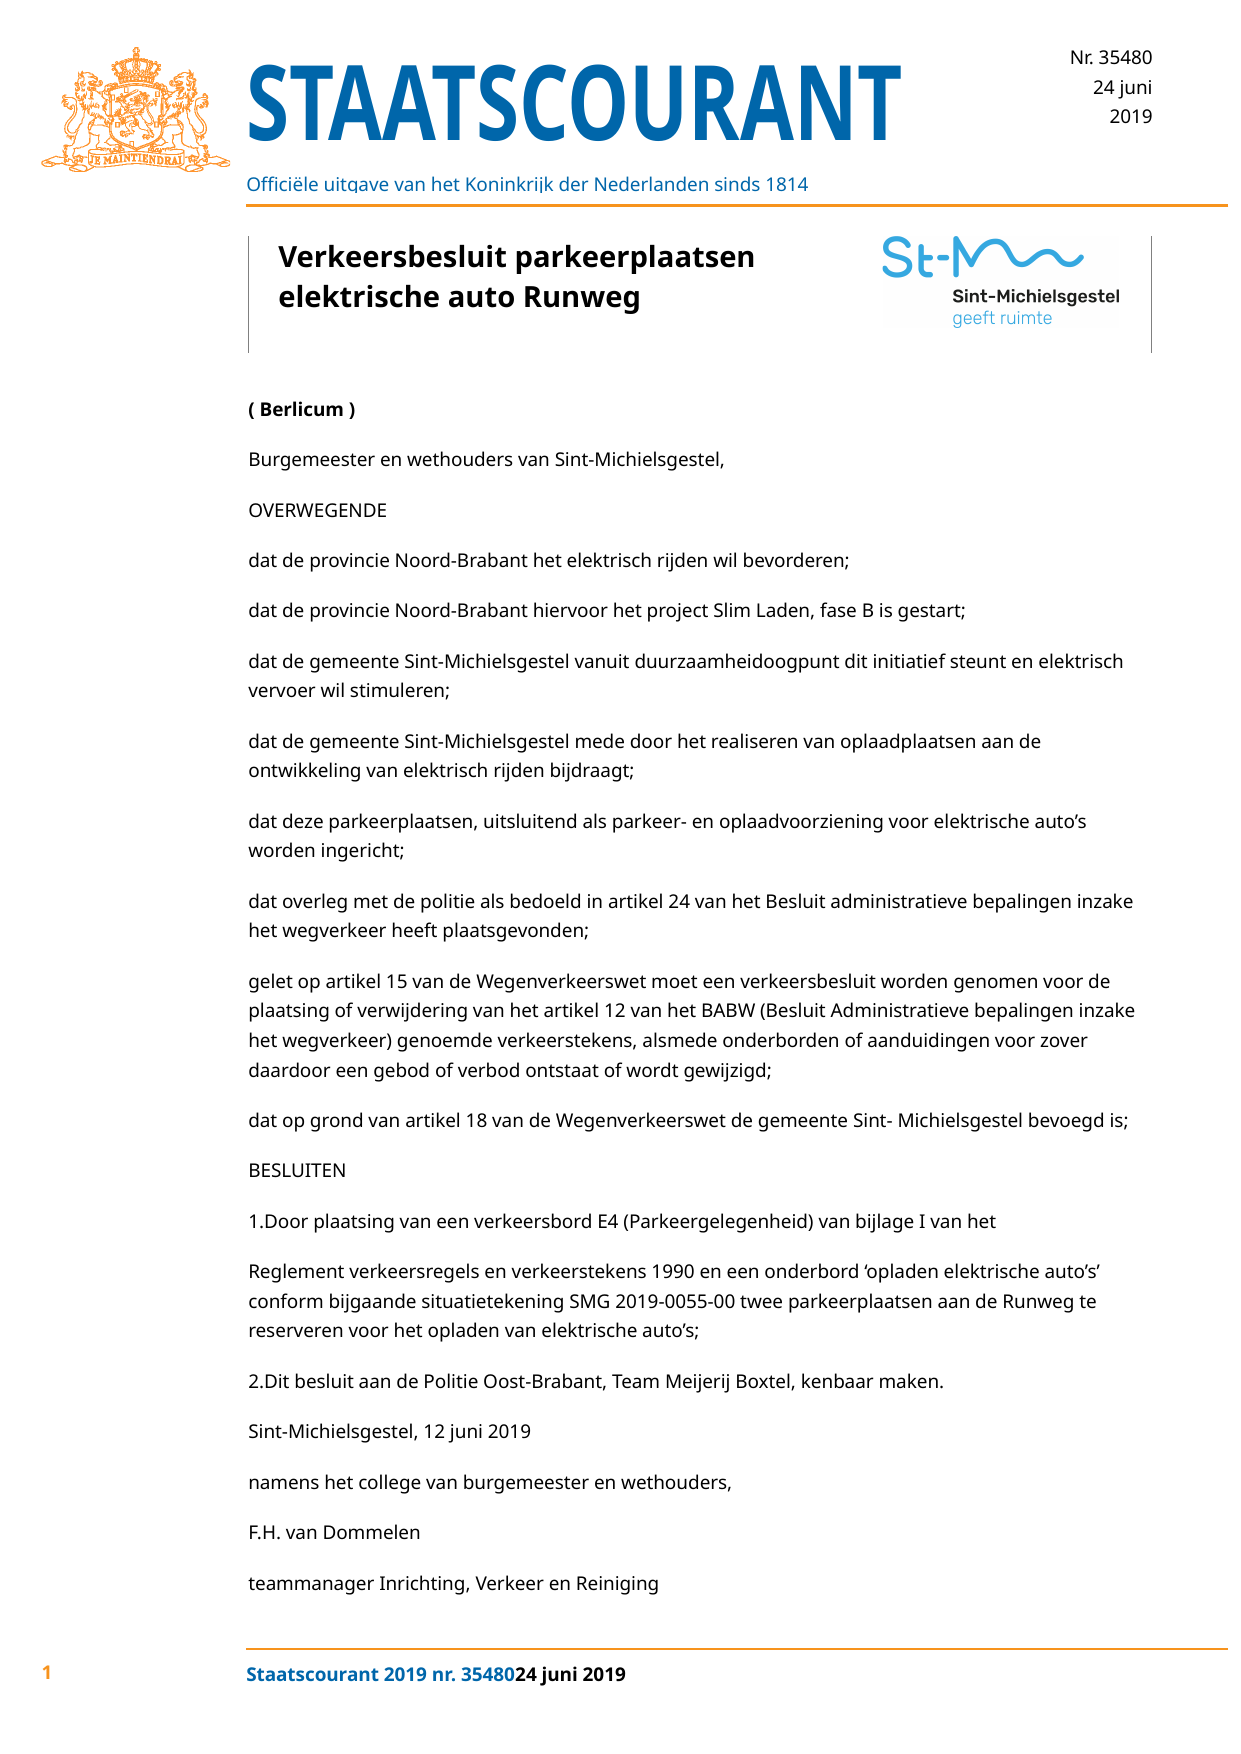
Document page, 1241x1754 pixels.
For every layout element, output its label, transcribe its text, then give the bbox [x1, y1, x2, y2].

text dat op grond van artikel 18 van de Wegenverkeerswet de gemeente Sint- Michielsgestel bevoegd is; [248, 1107, 1152, 1133]
text dat overleg met de politie als bedoeld in artikel 24 van het Besluit administratieve bepalingen inzake het wegverkeer heeft plaatsgevonden; [248, 888, 1152, 943]
text dat de provincie Noord-Brabant hiervoor het project Slim Laden, fase B is gestart; [248, 598, 1152, 623]
table_header [850, 236, 1151, 353]
text 1.Door plaatsing van een verkeersbord E4 (Parkeergelegenheid) van bijlage I van het [248, 1208, 1152, 1234]
text ( Berlicum ) [248, 396, 1152, 422]
text namens het college van burgemeester en wethouders, [248, 1469, 1152, 1495]
text 2.Dit besluit aan de Politie Oost-Brabant, Team Meijerij Boxtel, kenbaar maken. [248, 1368, 1152, 1394]
table_header Verkeersbesluit parkeerplaatsen elektrische auto Runweg [249, 236, 850, 353]
text BESLUITEN [248, 1158, 1152, 1183]
picture [882, 236, 1119, 328]
text Burgemeester en wethouders van Sint-Michielsgestel, [248, 446, 1152, 472]
text gelet op artikel 15 van de Wegenverkeerswet moet een verkeersbesluit worden genomen voor de plaatsing of verwijdering van het artikel 12 van het BABW (Besluit Administratieve bepalingen inzake het wegverkeer) genoemde verkeerstekens, alsmede onderborden of aanduidingen voor zover daardoor een gebod of verbod ontstaat of wordt gewijzigd; [248, 968, 1152, 1083]
text OVERWEGENDE [248, 497, 1152, 523]
text Sint-Michielsgestel, 12 juni 2019 [248, 1418, 1152, 1444]
text teammanager Inrichting, Verkeer en Reiniging [248, 1570, 1152, 1596]
text dat de gemeente Sint-Michielsgestel vanuit duurzaamheidoogpunt dit initiatief steunt en elektrisch vervoer wil stimuleren; [248, 648, 1152, 703]
text dat deze parkeerplaatsen, uitsluitend als parkeer- en oplaadvoorziening voor elektrische auto’s worden ingericht; [248, 808, 1152, 863]
text F.H. van Dommelen [248, 1519, 1152, 1545]
text dat de gemeente Sint-Michielsgestel mede door het realiseren van oplaadplaatsen aan de ontwikkeling van elektrisch rijden bijdraagt; [248, 728, 1152, 783]
text dat de provincie Noord-Brabant het elektrisch rijden wil bevorderen; [248, 547, 1152, 573]
picture [41, 47, 231, 172]
text Reglement verkeersregels en verkeerstekens 1990 en een onderbord ‘opladen elektrische auto’s’ conform bijgaande situatietekening SMG 2019-0055-00 twee parkeerplaatsen aan de Runweg te reserveren voor het opladen van elektrische auto’s; [248, 1258, 1152, 1343]
